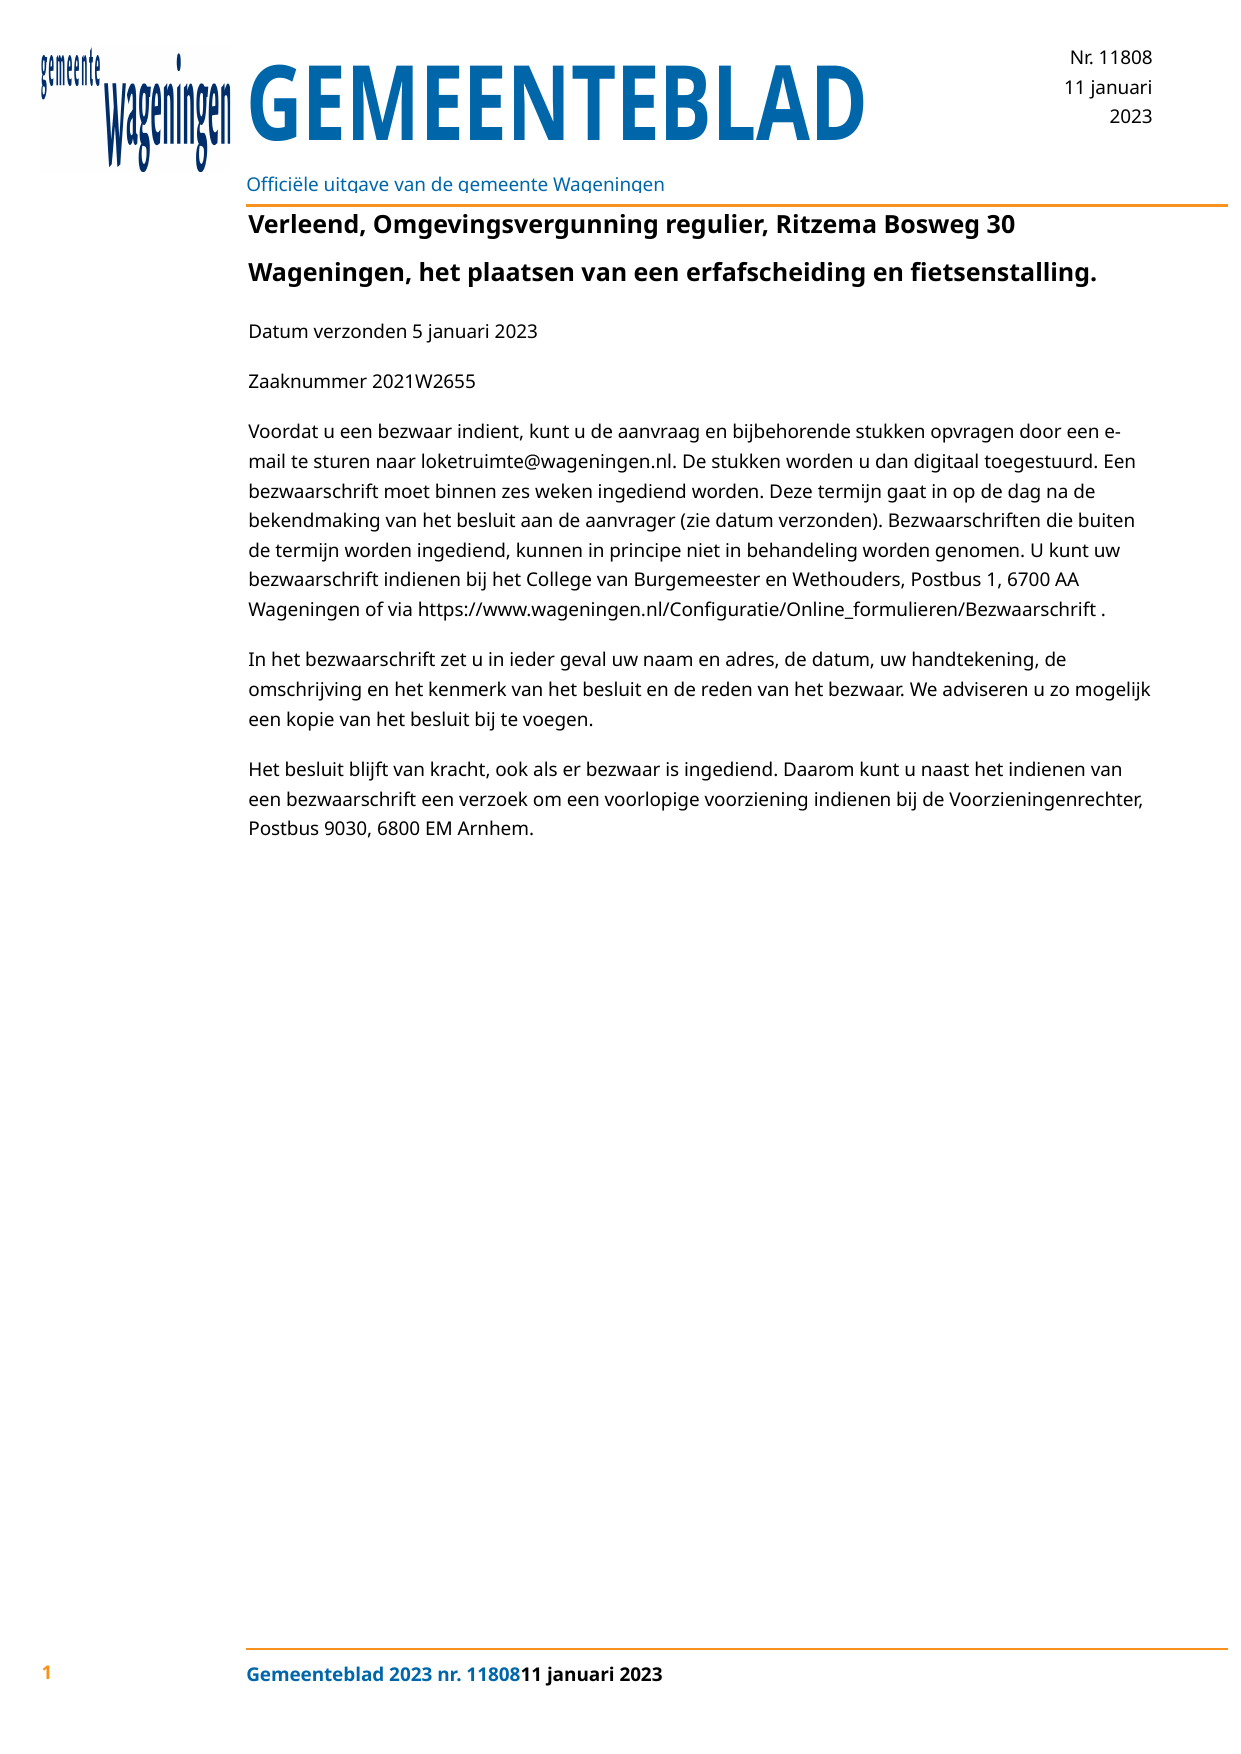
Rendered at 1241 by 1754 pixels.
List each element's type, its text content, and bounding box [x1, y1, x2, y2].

text In het bezwaarschrift zet u in ieder geval uw naam en adres, de datum, uw handtekening, de omschrijving en het kenmerk van het besluit en de reden van het bezwaar. We adviseren u zo mogelijk een kopie van het besluit bij te voegen. [248, 647, 1152, 732]
text Verleend, Omgevingsvergunning regulier, Ritzema Bosweg 30 Wageningen, het plaatsen van een erfafscheiding en fietsenstalling. [248, 207, 1152, 288]
text Zaaknummer 2021W2655 [248, 368, 1152, 394]
text Het besluit blijft van kracht, ook als er bezwaar is ingediend. Daarom kunt u naast het indienen van een bezwaarschrift een verzoek om een voorlopige voorziening indienen bij de Voorzieningenrechter, Postbus 9030, 6800 EM Arnhem. [248, 756, 1152, 841]
picture [41, 47, 231, 172]
text Voordat u een bezwaar indient, kunt u de aanvraag en bijbehorende stukken opvragen door een e-mail te sturen naar loketruimte@wageningen.nl. De stukken worden u dan digitaal toegestuurd. Een bezwaarschrift moet binnen zes weken ingediend worden. Deze termijn gaat in op de dag na de bekendmaking van het besluit aan de aanvrager (zie datum verzonden). Bezwaarschriften die buiten de termijn worden ingediend, kunnen in principe niet in behandeling worden genomen. U kunt uw bezwaarschrift indienen bij het College van Burgemeester en Wethouders, Postbus 1, 6700 AA Wageningen of via https://www.wageningen.nl/Configuratie/Online_formulieren/Bezwaarschrift . [248, 419, 1152, 622]
text Datum verzonden 5 januari 2023 [248, 318, 1152, 344]
